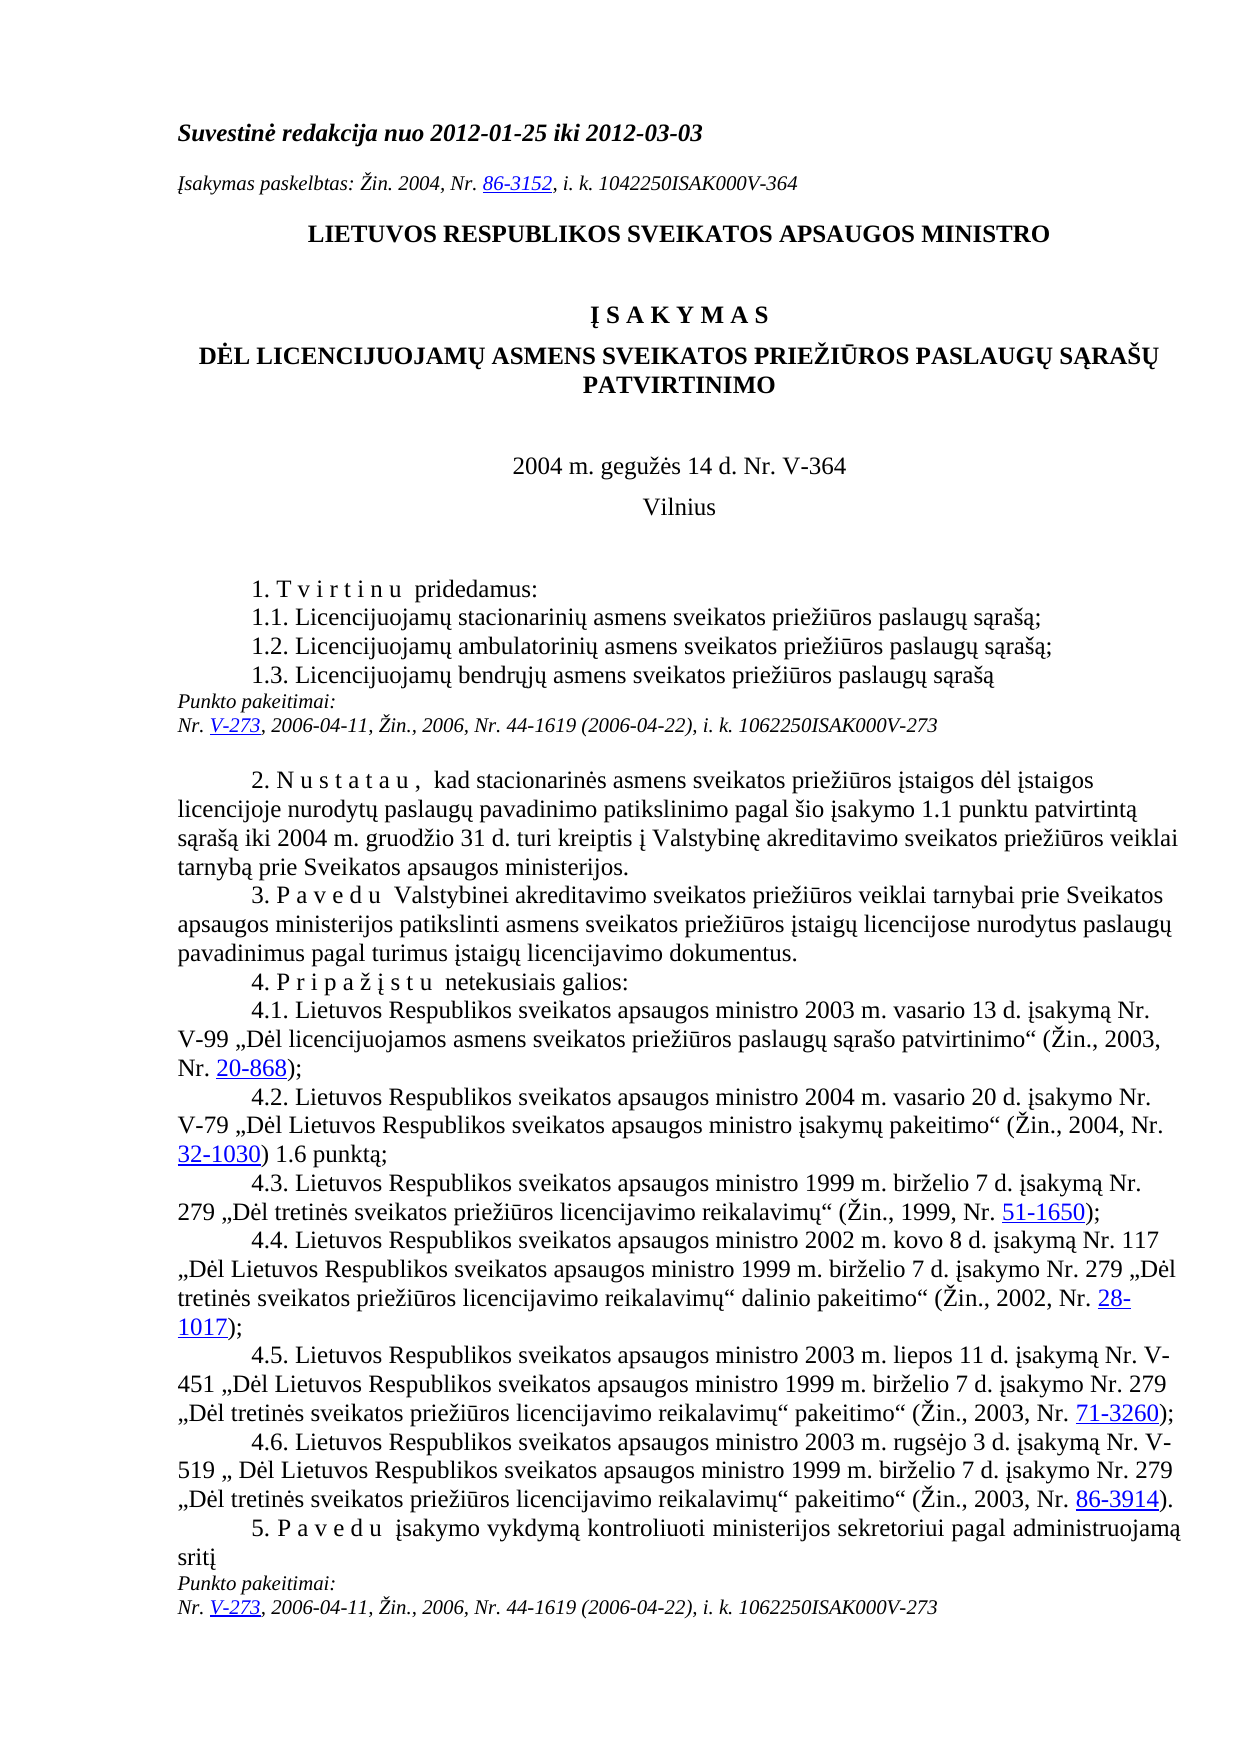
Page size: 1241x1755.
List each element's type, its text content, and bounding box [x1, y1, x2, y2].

text Vilnius [177, 492, 1181, 521]
text Į S A K Y M A S [177, 301, 1181, 329]
text 1. Tvirtinu pridedamus: [177, 574, 1181, 602]
text 4.2. Lietuvos Respublikos sveikatos apsaugos ministro 2004 m. vasario 20 d. įsakymo Nr. V-79 „Dėl Lietuvos Respublikos sveikatos apsaugos ministro įsakymų pakeitimo“ (Žin., 2004, Nr. 32-1030) 1.6 punktą; [177, 1082, 1181, 1168]
text 1.3. Licencijuojamų bendrųjų asmens sveikatos priežiūros paslaugų sąrašą [177, 660, 1181, 689]
text 4.3. Lietuvos Respublikos sveikatos apsaugos ministro 1999 m. birželio 7 d. įsakymą Nr. 279 „Dėl tretinės sveikatos priežiūros licencijavimo reikalavimų“ (Žin., 1999, Nr. 51-1650); [177, 1168, 1181, 1226]
text Punkto pakeitimai: [177, 689, 1181, 713]
text Suvestinė redakcija nuo 2012-01-25 iki 2012-03-03 [177, 118, 1181, 147]
text 4.5. Lietuvos Respublikos sveikatos apsaugos ministro 2003 m. liepos 11 d. įsakymą Nr. V-451 „Dėl Lietuvos Respublikos sveikatos apsaugos ministro 1999 m. birželio 7 d. įsakymo Nr. 279 „Dėl tretinės sveikatos priežiūros licencijavimo reikalavimų“ pakeitimo“ (Žin., 2003, Nr. 71-3260); [177, 1341, 1181, 1427]
text 3. Pavedu Valstybinei akreditavimo sveikatos priežiūros veiklai tarnybai prie Sveikatos apsaugos ministerijos patikslinti asmens sveikatos priežiūros įstaigų licencijose nurodytus paslaugų pavadinimus pagal turimus įstaigų licencijavimo dokumentus. [177, 881, 1181, 967]
text Nr. V-273, 2006-04-11, Žin., 2006, Nr. 44-1619 (2006-04-22), i. k. 1062250ISAK000V-273 [177, 713, 1181, 737]
text Punkto pakeitimai: [177, 1571, 1181, 1594]
text Įsakymas paskelbtas: Žin. 2004, Nr. 86-3152, i. k. 1042250ISAK000V-364 [177, 171, 1181, 195]
text 2004 m. gegužės 14 d. Nr. V-364 [177, 451, 1181, 480]
text DĖL LICENCIJUOJAMŲ ASMENS SVEIKATOS PRIEŽIŪROS PASLAUGŲ SĄRAŠŲ PATVIRTINIMO [177, 341, 1181, 399]
text 1.2. Licencijuojamų ambulatorinių asmens sveikatos priežiūros paslaugų sąrašą; [177, 631, 1181, 660]
text 2. Nustatau, kad stacionarinės asmens sveikatos priežiūros įstaigos dėl įstaigos licencijoje nurodytų paslaugų pavadinimo patikslinimo pagal šio įsakymo 1.1 punktu patvirtintą sąrašą iki 2004 m. gruodžio 31 d. turi kreiptis į Valstybinę akreditavimo sveikatos priežiūros veiklai tarnybą prie Sveikatos apsaugos ministerijos. [177, 766, 1181, 881]
text 4.6. Lietuvos Respublikos sveikatos apsaugos ministro 2003 m. rugsėjo 3 d. įsakymą Nr. V-519 „ Dėl Lietuvos Respublikos sveikatos apsaugos ministro 1999 m. birželio 7 d. įsakymo Nr. 279 „Dėl tretinės sveikatos priežiūros licencijavimo reikalavimų“ pakeitimo“ (Žin., 2003, Nr. 86-3914). [177, 1427, 1181, 1513]
text 4.4. Lietuvos Respublikos sveikatos apsaugos ministro 2002 m. kovo 8 d. įsakymą Nr. 117 „Dėl Lietuvos Respublikos sveikatos apsaugos ministro 1999 m. birželio 7 d. įsakymo Nr. 279 „Dėl tretinės sveikatos priežiūros licencijavimo reikalavimų“ dalinio pakeitimo“ (Žin., 2002, Nr. 28-1017); [177, 1226, 1181, 1341]
text 4.1. Lietuvos Respublikos sveikatos apsaugos ministro 2003 m. vasario 13 d. įsakymą Nr. V-99 „Dėl licencijuojamos asmens sveikatos priežiūros paslaugų sąrašo patvirtinimo“ (Žin., 2003, Nr. 20-868); [177, 996, 1181, 1082]
text LIETUVOS RESPUBLIKOS SVEIKATOS APSAUGOS MINISTRO [177, 219, 1181, 248]
text 4. Pripažįstu netekusiais galios: [177, 967, 1181, 996]
text 1.1. Licencijuojamų stacionarinių asmens sveikatos priežiūros paslaugų sąrašą; [177, 602, 1181, 631]
text Nr. V-273, 2006-04-11, Žin., 2006, Nr. 44-1619 (2006-04-22), i. k. 1062250ISAK000V-273 [177, 1594, 1181, 1619]
text 5. Pavedu įsakymo vykdymą kontroliuoti ministerijos sekretoriui pagal administruojamą sritį [177, 1513, 1181, 1571]
